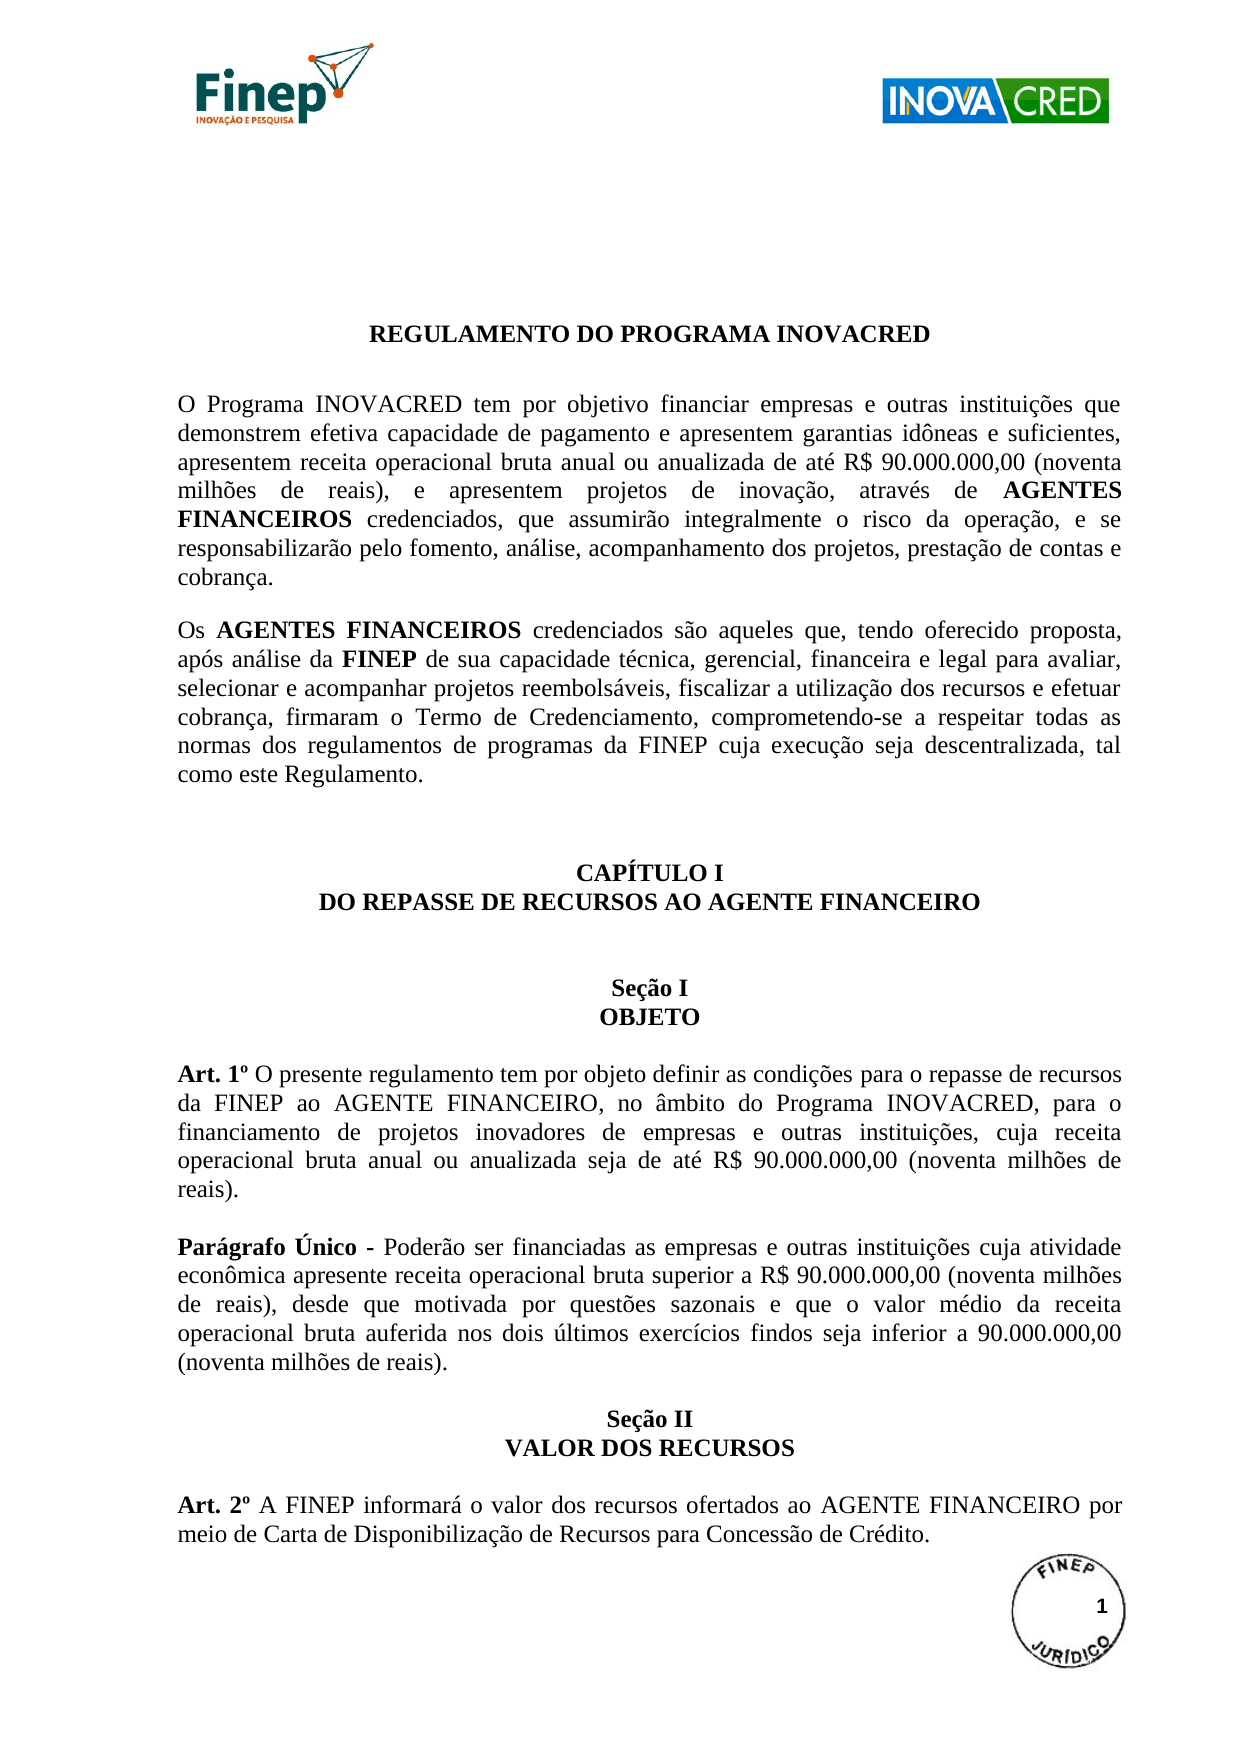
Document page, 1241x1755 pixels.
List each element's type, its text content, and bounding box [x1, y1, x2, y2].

text REGULAMENTO DO PROGRAMA INOVACRED [177, 319, 1122, 348]
text Art. 2º A FINEP informará o valor dos recursos ofertados ao AGENTE FINANCEIRO por meio de Carta de Disponibilização de Recursos para Concessão de Crédito. [177, 1490, 1122, 1548]
text DO REPASSE DE RECURSOS AO AGENTE FINANCEIRO [177, 887, 1122, 915]
text OBJETO [177, 1002, 1122, 1030]
text Art. 1º O presente regulamento tem por objeto definir as condições para o repasse de recursos da FINEP ao AGENTE FINANCEIRO, no âmbito do Programa INOVACRED, para o financiamento de projetos inovadores de empresas e outras instituições, cuja receita operacional bruta anual ou anualizada seja de até R$ 90.000.000,00 (noventa milhões de reais). [177, 1059, 1122, 1203]
text O Programa INOVACRED tem por objetivo financiar empresas e outras instituições que demonstrem efetiva capacidade de pagamento e apresentem garantias idôneas e suficientes, apresentem receita operacional bruta anual ou anualizada de até R$ 90.000.000,00 (noventa milhões de reais), e apresentem projetos de inovação, através de AGENTES FINANCEIROS credenciados, que assumirão integralmente o risco da operação, e se responsabilizarão pelo fomento, análise, acompanhamento dos projetos, prestação de contas e cobrança. [177, 389, 1122, 590]
text Parágrafo Único - Poderão ser financiadas as empresas e outras instituições cuja atividade econômica apresente receita operacional bruta superior a R$ 90.000.000,00 (noventa milhões de reais), desde que motivada por questões sazonais e que o valor médio da receita operacional bruta auferida nos dois últimos exercícios findos seja inferior a 90.000.000,00 (noventa milhões de reais). [177, 1232, 1122, 1375]
subtitle CAPÍTULO I [177, 858, 1122, 887]
text Seção I [177, 973, 1122, 1002]
text Os AGENTES FINANCEIROS credenciados são aqueles que, tendo oferecido proposta, após análise da FINEP de sua capacidade técnica, gerencial, financeira e legal para avaliar, selecionar e acompanhar projetos reembolsáveis, fiscalizar a utilização dos recursos e efetuar cobrança, firmaram o Termo de Credenciamento, comprometendo-se a respeitar todas as normas dos regulamentos de programas da FINEP cuja execução seja descentralizada, tal como este Regulamento. [177, 615, 1122, 788]
subtitle Seção II [177, 1404, 1122, 1433]
text VALOR DOS RECURSOS [177, 1433, 1122, 1462]
